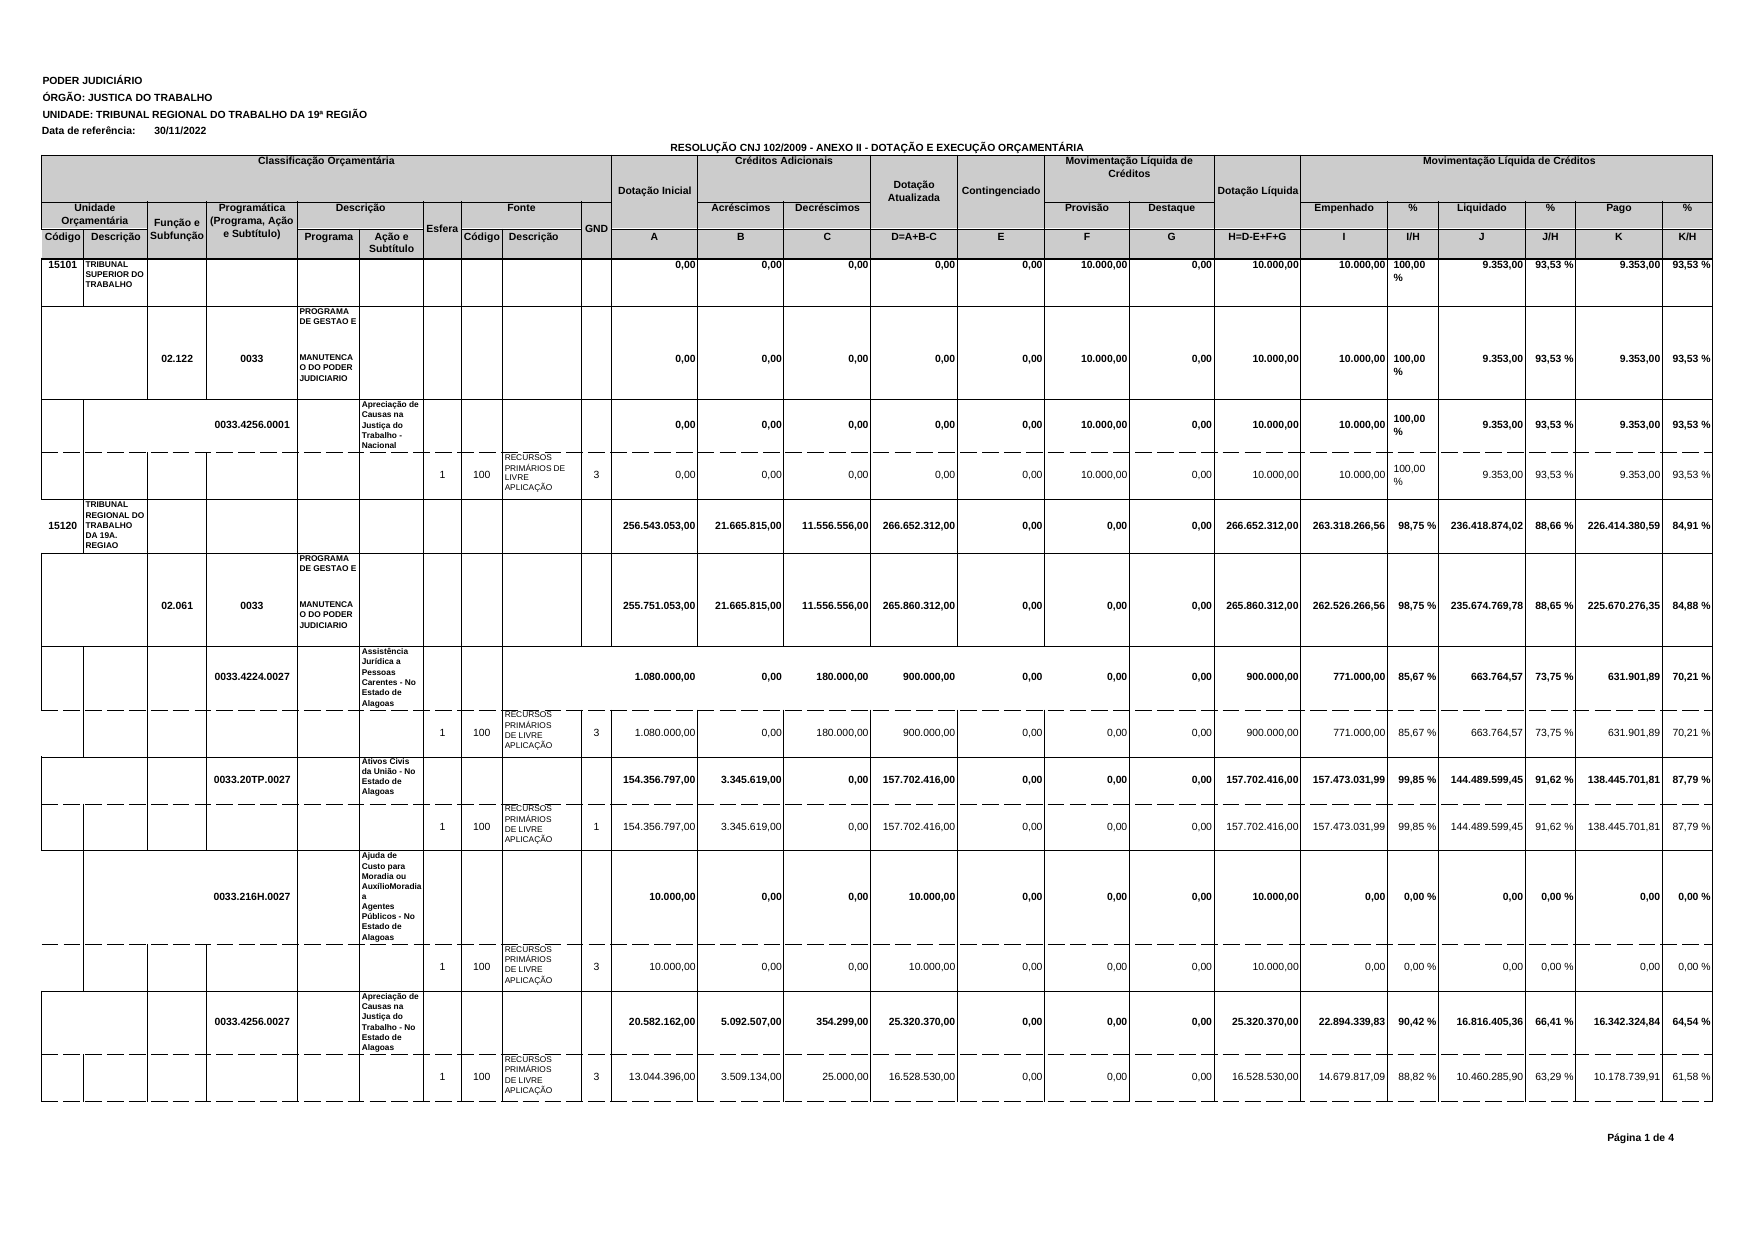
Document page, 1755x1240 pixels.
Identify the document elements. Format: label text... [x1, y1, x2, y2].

table_cell [148, 400, 206, 452]
table_cell [298, 804, 359, 850]
table_cell [83, 554, 147, 599]
table_cell 0,00 [784, 400, 870, 452]
table_cell Unidade Orçamentária [42, 203, 147, 228]
table_cell [148, 992, 206, 1054]
table_cell 93,53 % [1526, 452, 1575, 499]
table_cell 20.582.162,00 [612, 992, 697, 1054]
table_cell 3.345.619,00 [698, 758, 783, 803]
table_cell 98,75 % [1388, 600, 1438, 646]
table_cell 1 [424, 710, 461, 756]
table_cell 144.489.599,45 [1439, 758, 1525, 803]
table_cell [148, 758, 206, 803]
table_cell 0,00 [784, 452, 870, 499]
table_cell Pago [1576, 203, 1662, 228]
table_cell [360, 944, 423, 991]
table_cell Liquidado [1439, 203, 1525, 228]
table_cell 0,00 [958, 400, 1044, 452]
table_cell 1 [582, 804, 611, 850]
table_cell K [1576, 230, 1662, 258]
table_cell 0,00 [1045, 758, 1129, 803]
table_cell 157.473.031,99 [1301, 758, 1387, 803]
table_cell [582, 554, 611, 599]
table_cell 0,00 [1045, 944, 1129, 991]
table_cell [1388, 554, 1438, 599]
table_cell [298, 647, 359, 709]
table_cell [582, 992, 611, 1054]
table_cell 0,00 [1045, 851, 1129, 944]
table_cell 0,00 [784, 804, 870, 850]
table_cell [1301, 554, 1387, 599]
table_cell [83, 600, 147, 646]
table_cell 88,66 % [1526, 500, 1575, 552]
table_cell [503, 400, 581, 452]
table_cell [424, 647, 461, 709]
table_cell 10.000,00 [1301, 400, 1387, 452]
table_cell Apreciação de Causas na Justiça do Trabalho - No Estado de Alagoas [360, 992, 423, 1054]
table_cell 266.652.312,00 [1215, 500, 1300, 552]
table_cell [424, 260, 461, 306]
table_cell % [1526, 203, 1575, 228]
table_cell [360, 710, 423, 756]
table_cell 1 [424, 804, 461, 850]
table_cell 9.353,00 [1439, 260, 1525, 306]
table_cell Acréscimos [698, 203, 783, 228]
table_cell 631.901,89 [1576, 710, 1662, 756]
table_header Créditos Adicionais [698, 156, 870, 201]
table_cell [462, 307, 502, 353]
table_cell 93,53 % [1663, 400, 1712, 452]
table_cell Assistência Jurídica a Pessoas Carentes - No Estado de Alagoas [360, 647, 423, 709]
table_cell [958, 554, 1044, 599]
table_cell 10.178.739,91 [1576, 1054, 1662, 1101]
table_cell % [1388, 203, 1438, 228]
table_cell [1301, 307, 1387, 353]
table_cell 64,54 % [1663, 992, 1712, 1054]
table_cell Ação e Subtítulo [360, 230, 423, 258]
table_cell 25.000,00 [784, 1054, 870, 1101]
table_cell 0,00 [1045, 600, 1129, 646]
table_header Dotação Líquida [1215, 156, 1300, 228]
table_cell 25.320.370,00 [1215, 992, 1300, 1054]
table_cell 10.000,00 [1215, 944, 1300, 991]
table_cell [462, 647, 502, 709]
table_cell 144.489.599,45 [1439, 804, 1525, 850]
table_cell J [1439, 230, 1525, 258]
table_cell [148, 307, 206, 353]
table_cell [207, 710, 297, 756]
table_cell 100,00 % [1388, 400, 1438, 452]
table_cell [582, 400, 611, 452]
table_cell 0,00 [958, 944, 1044, 991]
table_cell 3 [582, 710, 611, 756]
table_cell [1130, 554, 1214, 599]
table_cell RECURSOS PRIMÁRIOS DE LIVRE APLICAÇÃO [503, 1054, 581, 1101]
table_cell 0,00 [612, 452, 697, 499]
table_cell [207, 452, 297, 499]
text Data de referência: 30/11/2022 [42, 125, 1710, 137]
table_cell 10.000,00 [1215, 851, 1300, 944]
table_cell [503, 758, 581, 803]
table_cell F [1045, 230, 1129, 258]
table_cell 0033.216H.0027 [206, 851, 297, 944]
table_cell [84, 944, 147, 991]
table_cell 10.000,00 [871, 944, 957, 991]
table_cell 10.000,00 [1301, 260, 1387, 306]
table_cell 0,00 [958, 992, 1044, 1054]
table_cell 0,00 [698, 647, 784, 709]
table_cell [1439, 307, 1525, 353]
table_cell 0,00 [871, 400, 957, 452]
table_cell [503, 307, 581, 353]
table_cell GND [582, 203, 611, 258]
table_cell [42, 452, 83, 499]
table_cell 0,00 % [1526, 944, 1575, 991]
table_cell [207, 500, 297, 552]
table_cell 91,62 % [1526, 804, 1575, 850]
table_cell [42, 758, 83, 803]
table_cell [582, 353, 611, 399]
table_cell [462, 851, 502, 944]
table_cell 0,00 [1045, 992, 1129, 1054]
table_cell 154.356.797,00 [612, 758, 697, 803]
table_cell RECURSOS PRIMÁRIOS DE LIVRE APLICAÇÃO [503, 710, 581, 756]
table_cell 0,00 [1130, 647, 1214, 709]
table_cell J/H [1526, 230, 1575, 258]
table_cell [298, 1054, 359, 1101]
table_cell 10.000,00 [1045, 452, 1129, 499]
table_cell 0,00 [698, 452, 783, 499]
table_cell [582, 851, 611, 944]
table_cell 73,75 % [1526, 647, 1575, 709]
table_cell 0,00 [1130, 804, 1214, 850]
table_cell [503, 851, 581, 944]
table_cell [148, 710, 206, 756]
table_cell 9.353,00 [1439, 452, 1525, 499]
table_cell 0033.4256.0027 [207, 992, 297, 1054]
table_cell [360, 260, 423, 306]
table_cell [360, 500, 423, 552]
table_cell [148, 944, 206, 991]
table_cell 10.000,00 [1215, 353, 1300, 399]
table_cell 99,85 % [1388, 804, 1438, 850]
table_cell [1215, 554, 1300, 599]
table_cell 100 [462, 804, 502, 850]
table_cell MANUTENCA O DO PODER JUDICIARIO [298, 353, 359, 399]
table_cell [360, 600, 423, 646]
table_cell 10.000,00 [1045, 353, 1129, 399]
table_cell 0,00 [1130, 353, 1214, 399]
table_cell 100 [462, 452, 502, 499]
table_cell 0,00 [1045, 710, 1129, 756]
table_cell [582, 600, 611, 646]
table_cell [462, 992, 502, 1054]
table_cell [360, 452, 423, 499]
table_cell 138.445.701,81 [1576, 758, 1662, 803]
table_cell [462, 400, 502, 452]
table_cell 0033.20TP.0027 [207, 758, 297, 803]
table_cell [42, 554, 83, 599]
table_cell 0,00 % [1388, 944, 1438, 991]
table_cell [42, 307, 83, 353]
table_cell 100 [462, 1054, 502, 1101]
table_cell [698, 554, 783, 599]
table_cell [503, 600, 581, 646]
table_cell [42, 400, 83, 452]
table_cell Programa [298, 230, 359, 258]
table_cell [503, 260, 581, 306]
table_cell [1130, 307, 1214, 353]
table_cell [503, 554, 581, 599]
table_cell 87,79 % [1663, 804, 1712, 850]
table_header Contingenciado [958, 156, 1044, 228]
table_cell 21.665.815,00 [698, 500, 783, 552]
table_cell [1576, 307, 1662, 353]
table_cell [958, 307, 1044, 353]
table_cell [207, 1054, 297, 1101]
table_cell 138.445.701,81 [1576, 804, 1662, 850]
table_cell 15101 [42, 260, 83, 306]
table_cell 10.000,00 [1215, 400, 1300, 452]
table_cell [1663, 307, 1712, 353]
table_cell K/H [1663, 230, 1712, 258]
table_cell [84, 1054, 147, 1101]
table_cell [83, 992, 147, 1054]
table_cell PROGRAMA DE GESTAO E [298, 307, 359, 353]
table_cell [360, 353, 423, 399]
table_cell 21.665.815,00 [698, 600, 783, 646]
table_cell 88,82 % [1388, 1054, 1438, 1101]
table_cell 10.000,00 [1045, 400, 1129, 452]
table_cell 1 [424, 452, 461, 499]
table_cell Descrição [84, 230, 147, 258]
table_cell 0,00 [612, 400, 697, 452]
table_cell 0033 [207, 353, 297, 399]
table_cell 0,00 [871, 353, 957, 399]
table_cell [424, 500, 461, 552]
table_cell 3.345.619,00 [698, 804, 783, 850]
table_cell [298, 944, 359, 991]
table_cell 0,00 [1301, 851, 1387, 944]
table_cell 0,00 [958, 758, 1044, 803]
table_cell [298, 500, 359, 552]
table_cell 0,00 [698, 400, 783, 452]
table_cell [298, 992, 359, 1054]
table_cell 93,53 % [1526, 260, 1575, 306]
table_cell [462, 500, 502, 552]
table_header Classificação Orçamentária [42, 156, 582, 201]
table_cell [42, 804, 83, 850]
table_cell 10.000,00 [871, 851, 957, 944]
table_cell [503, 647, 582, 709]
table_cell [84, 452, 147, 499]
table_cell [424, 600, 461, 646]
table_cell 1 [424, 944, 461, 991]
table_cell [424, 554, 461, 599]
table_cell 0033 [207, 600, 297, 646]
text PODER JUDICIÁRIO [42, 75, 1710, 87]
table_header [582, 156, 611, 201]
table_cell 0,00 [957, 647, 1044, 709]
table_cell [298, 851, 359, 944]
table_cell H=D-E+F+G [1215, 230, 1300, 258]
table_cell 900.000,00 [1215, 647, 1300, 709]
table_cell 70,21 % [1663, 647, 1712, 709]
table_cell E [958, 230, 1044, 258]
table_cell 256.543.053,00 [612, 500, 697, 552]
table_cell 255.751.053,00 [612, 600, 697, 646]
table_cell Código [42, 230, 83, 258]
table_cell [42, 992, 83, 1054]
table_cell TRIBUNAL REGIONAL DO TRABALHO DA 19A. REGIAO [84, 500, 147, 552]
table_cell [503, 992, 581, 1054]
table_cell 0,00 [698, 260, 783, 306]
table_cell 262.526.266,56 [1301, 600, 1387, 646]
table_cell 265.860.312,00 [1215, 600, 1300, 646]
table_cell [84, 647, 147, 709]
table_cell 02.122 [148, 353, 206, 399]
table_cell RECURSOS PRIMÁRIOS DE LIVRE APLICAÇÃO [503, 452, 581, 499]
table_cell [207, 260, 297, 306]
table_header [1662, 156, 1712, 201]
table_cell 0,00 [784, 944, 870, 991]
table_cell 0033.4256.0001 [206, 400, 297, 452]
table_header Movimentação Líquida de Créditos [1045, 156, 1214, 201]
text ÓRGÃO: JUSTICA DO TRABALHO [42, 92, 1710, 104]
table_cell 0,00 [958, 353, 1044, 399]
table_cell 100 [462, 944, 502, 991]
table_cell [84, 710, 147, 756]
table_cell 10.000,00 [1215, 452, 1300, 499]
table_cell 1.080.000,00 [611, 647, 697, 709]
table_cell [42, 353, 83, 399]
table_cell 154.356.797,00 [612, 804, 697, 850]
table_cell D=A+B-C [871, 230, 957, 258]
table_cell [360, 307, 423, 353]
table_cell Esfera [424, 203, 461, 258]
table_cell 0,00 [1045, 804, 1129, 850]
table_cell 0,00 [958, 260, 1044, 306]
table_cell [582, 307, 611, 353]
table_cell 0,00 [1130, 260, 1214, 306]
table_cell [83, 307, 147, 353]
table_cell 93,53 % [1526, 400, 1575, 452]
table_cell [84, 400, 148, 452]
table_cell 100,00 % [1388, 452, 1438, 499]
table_cell [207, 804, 297, 850]
table_cell 0,00 [1576, 851, 1662, 944]
table_cell 0,00 [958, 710, 1044, 756]
table_cell [1045, 554, 1129, 599]
table_cell Código [462, 230, 502, 258]
table_cell [298, 260, 359, 306]
table_cell A [612, 230, 697, 258]
table_cell 0,00 [958, 600, 1044, 646]
table_cell 0,00 [1130, 600, 1214, 646]
table_cell 9.353,00 [1576, 260, 1662, 306]
table_cell [784, 554, 870, 599]
table_cell 0,00 [871, 452, 957, 499]
table_cell 0,00 [1130, 500, 1214, 552]
table_cell 61,58 % [1663, 1054, 1712, 1101]
table_cell 0,00 [1045, 1054, 1129, 1101]
table_cell 9.353,00 [1576, 452, 1662, 499]
table_cell C [784, 230, 870, 258]
table_cell 0,00 [958, 804, 1044, 850]
table_cell 10.000,00 [612, 851, 697, 944]
table_cell 0,00 [958, 500, 1044, 552]
table_cell 0,00 [1439, 944, 1525, 991]
table_cell [424, 851, 461, 944]
table_cell 0,00 [784, 851, 870, 944]
table_cell Decréscimos [784, 203, 870, 228]
table_cell 0,00 [698, 851, 783, 944]
table_cell [612, 554, 697, 599]
table_cell Provisão [1045, 203, 1129, 228]
table_cell Descrição [503, 230, 581, 258]
table_cell 0,00 % [1663, 851, 1712, 944]
table_cell 93,53 % [1663, 452, 1712, 499]
table_cell 0,00 [1130, 1054, 1214, 1101]
table_cell 10.000,00 [1301, 353, 1387, 399]
text RESOLUÇÃO CNJ 102/2009 - ANEXO II - DOTAÇÃO E EXECUÇÃO ORÇAMENTÁRIA [42, 142, 1084, 154]
table_header Dotação Atualizada [871, 156, 957, 228]
table_cell [298, 758, 359, 803]
table_cell [784, 307, 870, 353]
table_cell 0,00 % [1388, 851, 1438, 944]
table_cell 13.044.396,00 [612, 1054, 697, 1101]
table_cell I [1301, 230, 1387, 258]
table_cell PROGRAMA DE GESTAO E [298, 554, 359, 599]
table_cell 16.342.324,84 [1576, 992, 1662, 1054]
table_cell 5.092.507,00 [698, 992, 783, 1054]
table_cell 98,75 % [1388, 500, 1438, 552]
table_cell [207, 307, 297, 353]
table_cell [424, 992, 461, 1054]
table_cell [148, 851, 206, 944]
table_cell 157.473.031,99 [1301, 804, 1387, 850]
table_cell [360, 804, 423, 850]
table_cell G [1130, 230, 1214, 258]
table_cell 85,67 % [1388, 710, 1438, 756]
table_cell 3 [582, 1054, 611, 1101]
table_cell [148, 260, 206, 306]
table_cell [871, 307, 957, 353]
table_cell [148, 1054, 206, 1101]
table_cell 84,91 % [1663, 500, 1712, 552]
table_cell RECURSOS PRIMÁRIOS DE LIVRE APLICAÇÃO [503, 804, 581, 850]
table_cell Programática (Programa, Ação e Subtítulo) [207, 203, 297, 258]
table_cell [1439, 554, 1525, 599]
table_cell 1.080.000,00 [612, 710, 697, 756]
table_cell 66,41 % [1526, 992, 1575, 1054]
table_cell [207, 554, 297, 599]
table_cell [871, 554, 957, 599]
table_cell [424, 307, 461, 353]
table_cell 0,00 [784, 758, 870, 803]
table_cell 0033.4224.0027 [207, 647, 297, 709]
table_cell [42, 710, 83, 756]
table_cell 0,00 [698, 944, 783, 991]
table_cell [462, 600, 502, 646]
table_cell 10.000,00 [612, 944, 697, 991]
table_cell 16.816.405,36 [1439, 992, 1525, 1054]
table_cell [42, 851, 83, 944]
table_cell RECURSOS PRIMÁRIOS DE LIVRE APLICAÇÃO [503, 944, 581, 991]
table_cell 900.000,00 [871, 710, 957, 756]
table_cell 0,00 [1044, 647, 1129, 709]
table_cell [298, 400, 359, 452]
table_cell [698, 307, 783, 353]
table_cell 16.528.530,00 [871, 1054, 957, 1101]
table_cell 771.000,00 [1301, 647, 1387, 709]
table_cell 771.000,00 [1301, 710, 1387, 756]
table_cell 0,00 [698, 353, 783, 399]
table_cell 0,00 [612, 260, 697, 306]
table_cell [148, 452, 206, 499]
table_cell 180.000,00 [784, 647, 870, 709]
table_cell [298, 452, 359, 499]
table_cell 663.764,57 [1439, 647, 1525, 709]
table_cell 93,53 % [1663, 260, 1712, 306]
table_cell 263.318.266,56 [1301, 500, 1387, 552]
table_cell Apreciação de Causas na Justiça do Trabalho - Nacional [360, 400, 423, 452]
table_cell 9.353,00 [1576, 400, 1662, 452]
table_cell Descrição [298, 203, 423, 228]
table_cell 180.000,00 [784, 710, 870, 756]
table_cell Destaque [1130, 203, 1214, 228]
table_cell [84, 851, 148, 944]
table_cell 91,62 % [1526, 758, 1575, 803]
table_cell [148, 500, 206, 552]
table_header Movimentação Líquida de Créditos [1387, 156, 1662, 201]
table_cell [424, 400, 461, 452]
table_cell 100,00 % [1388, 353, 1438, 399]
table_cell B [698, 230, 783, 258]
table_cell 0,00 [1130, 851, 1214, 944]
table_cell 100,00 % [1388, 260, 1438, 306]
table_cell 22.894.339,83 [1301, 992, 1387, 1054]
table_cell 73,75 % [1526, 710, 1575, 756]
table_cell 10.460.285,90 [1439, 1054, 1525, 1101]
table_cell 10.000,00 [1301, 452, 1387, 499]
table_cell 10.000,00 [1215, 260, 1300, 306]
table_cell 100 [462, 710, 502, 756]
table_cell I/H [1388, 230, 1438, 258]
table_cell [503, 500, 581, 552]
table_cell 157.702.416,00 [871, 804, 957, 850]
table_cell 235.674.769,78 [1439, 600, 1525, 646]
table_cell [462, 353, 502, 399]
table_cell [582, 758, 611, 803]
table_cell 0,00 [1301, 944, 1387, 991]
table_cell % [1663, 203, 1712, 228]
table_cell 0,00 [1130, 992, 1214, 1054]
table_cell 02.061 [148, 600, 206, 646]
table_cell 225.670.276,35 [1576, 600, 1662, 646]
table_cell [462, 554, 502, 599]
table_cell 0,00 [1439, 851, 1525, 944]
table_cell [424, 353, 461, 399]
table_cell [1663, 554, 1712, 599]
table_cell [612, 307, 697, 353]
table_cell 9.353,00 [1439, 353, 1525, 399]
table_cell [462, 758, 502, 803]
table_header [1301, 156, 1387, 201]
table_cell Ativos Civis da União - No Estado de Alagoas [360, 758, 423, 803]
table_cell MANUTENCA O DO PODER JUDICIARIO [298, 600, 359, 646]
table_cell 631.901,89 [1576, 647, 1662, 709]
table_cell Ajuda de Custo para Moradia ou AuxílioMoradia a Agentes Públicos - No Estado de Alagoas [360, 851, 423, 944]
table_cell 900.000,00 [1215, 710, 1300, 756]
table_cell 15120 [42, 500, 83, 552]
table_cell 0,00 % [1663, 944, 1712, 991]
table_cell 25.320.370,00 [871, 992, 957, 1054]
table_cell 11.556.556,00 [784, 500, 870, 552]
table_cell [424, 758, 461, 803]
table_cell [1388, 307, 1438, 353]
table_cell 236.418.874,02 [1439, 500, 1525, 552]
table_cell 0,00 [1130, 400, 1214, 452]
table_cell [42, 600, 83, 646]
table_cell 90,42 % [1388, 992, 1438, 1054]
table_cell 0,00 [871, 260, 957, 306]
table_cell [42, 647, 83, 709]
table_cell 0,00 [698, 710, 783, 756]
table_cell [42, 1054, 83, 1101]
table_cell Fonte [462, 203, 581, 228]
table_cell [360, 554, 423, 599]
table_cell [148, 647, 206, 709]
table_cell 0,00 [1130, 710, 1214, 756]
table_cell 0,00 [1130, 944, 1214, 991]
table_cell 266.652.312,00 [871, 500, 957, 552]
table_cell 354.299,00 [784, 992, 870, 1054]
table_cell 87,79 % [1663, 758, 1712, 803]
table_cell Função e Subfunção [148, 203, 206, 258]
table_cell 0,00 [784, 260, 870, 306]
table_cell [1576, 554, 1662, 599]
table_cell 3 [582, 452, 611, 499]
table_cell 0,00 [958, 851, 1044, 944]
table_cell 0,00 % [1526, 851, 1575, 944]
table_cell 88,65 % [1526, 600, 1575, 646]
table_cell [298, 710, 359, 756]
table_cell 63,29 % [1526, 1054, 1575, 1101]
table_cell 93,53 % [1663, 353, 1712, 399]
table_cell 0,00 [1130, 758, 1214, 803]
table_cell [503, 353, 581, 399]
table_cell 11.556.556,00 [784, 600, 870, 646]
table_cell [84, 804, 147, 850]
table_cell 84,88 % [1663, 600, 1712, 646]
table_cell [1526, 554, 1575, 599]
table_cell 93,53 % [1526, 353, 1575, 399]
table_cell 157.702.416,00 [871, 758, 957, 803]
table_cell 226.414.380,59 [1576, 500, 1662, 552]
table_cell TRIBUNAL SUPERIOR DO TRABALHO [84, 260, 147, 306]
table_cell 0,00 [1576, 944, 1662, 991]
table_cell 3.509.134,00 [698, 1054, 783, 1101]
table_cell [582, 260, 611, 306]
table_cell [42, 944, 83, 991]
table_cell 9.353,00 [1576, 353, 1662, 399]
table_cell [582, 500, 611, 552]
table_cell [462, 260, 502, 306]
text UNIDADE: TRIBUNAL REGIONAL DO TRABALHO DA 19ª REGIÃO [42, 108, 1710, 120]
table_cell [1045, 307, 1129, 353]
table_cell 14.679.817,09 [1301, 1054, 1387, 1101]
table_cell 0,00 [784, 353, 870, 399]
table_cell [582, 647, 611, 709]
table_cell 265.860.312,00 [871, 600, 957, 646]
table_cell 0,00 [612, 353, 697, 399]
table_cell 85,67 % [1388, 647, 1438, 709]
table_cell 16.528.530,00 [1215, 1054, 1300, 1101]
table_cell [1215, 307, 1300, 353]
table_cell 1 [424, 1054, 461, 1101]
table_cell 157.702.416,00 [1215, 804, 1300, 850]
table_cell [207, 944, 297, 991]
table_cell 0,00 [958, 1054, 1044, 1101]
table_cell 99,85 % [1388, 758, 1438, 803]
table_cell 663.764,57 [1439, 710, 1525, 756]
table_cell [83, 353, 147, 399]
table_header Dotação Inicial [612, 156, 697, 228]
table_cell 3 [582, 944, 611, 991]
table_cell [1526, 307, 1575, 353]
table_cell 70,21 % [1663, 710, 1712, 756]
table_cell [148, 554, 206, 599]
table_cell 157.702.416,00 [1215, 758, 1300, 803]
table_cell [148, 804, 206, 850]
table_cell 9.353,00 [1439, 400, 1525, 452]
table_cell 0,00 [1130, 452, 1214, 499]
table_cell Empenhado [1301, 203, 1387, 228]
table_cell [360, 1054, 423, 1101]
table_cell 900.000,00 [870, 647, 957, 709]
table_cell 0,00 [958, 452, 1044, 499]
table_cell 0,00 [1045, 500, 1129, 552]
table_cell [83, 758, 147, 803]
table_cell 10.000,00 [1045, 260, 1129, 306]
